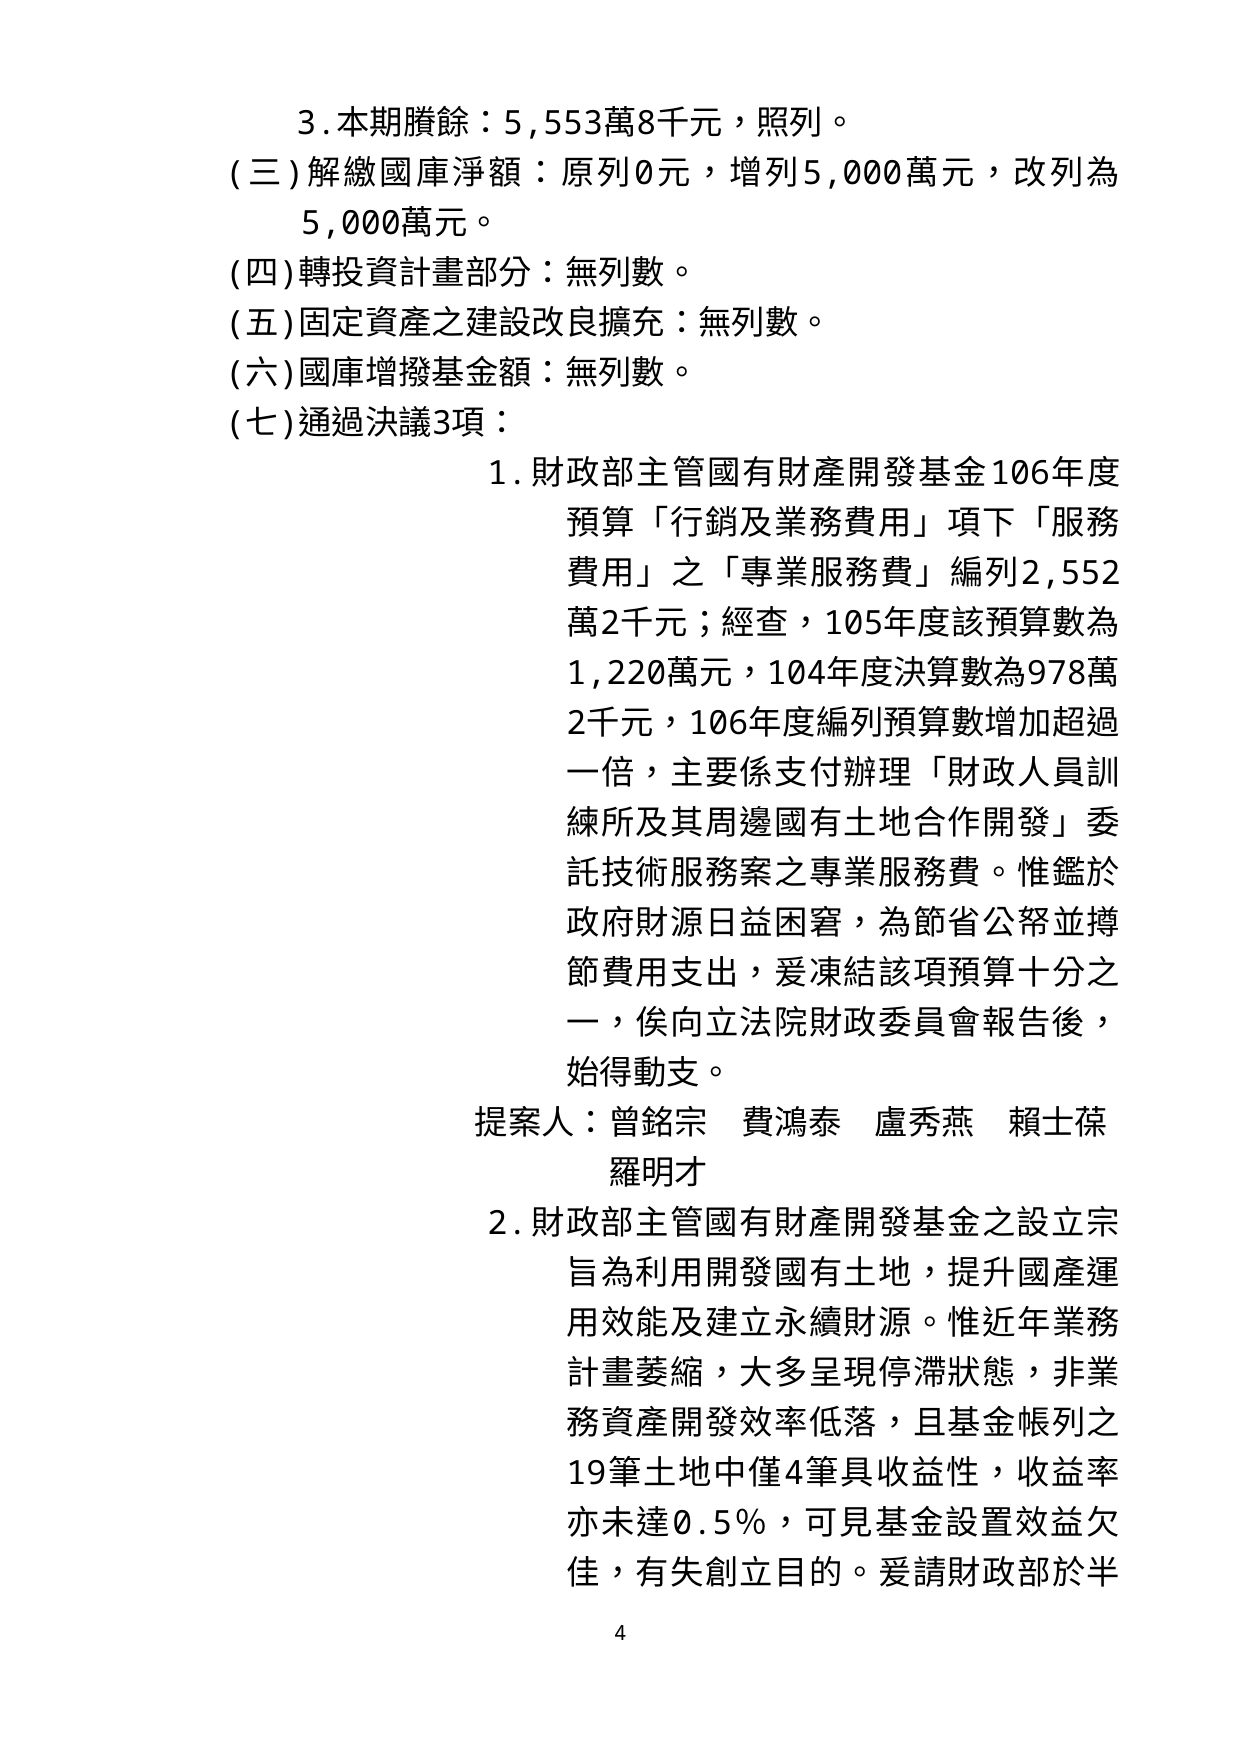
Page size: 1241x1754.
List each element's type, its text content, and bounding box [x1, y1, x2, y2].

text 羅明才 [474, 1144, 1120, 1194]
text 提案人：曾銘宗 費鴻泰 盧秀燕 賴士葆 [474, 1094, 1120, 1144]
text (五)固定資產之建設改良擴充：無列數。 [225, 294, 1120, 344]
text (三)解繳國庫淨額：原列0元，增列5,000萬元，改列為5,000萬元。 [225, 144, 1120, 244]
list 財政部主管國有財產開發基金之設立宗旨為利用開發國有土地，提升國產運用效能及建立永續財源。惟近年業務計畫萎縮，大多呈現停滯狀態，非業務資產開發效率低落，且基金帳列之19筆土地中僅4筆具收益性，收益率亦未達0.5％，可見基金設置效益欠佳，有失創立目的。爰請財政部於半 [487, 1194, 1120, 1594]
text (六)國庫增撥基金額：無列數。 [225, 344, 1120, 394]
text (四)轉投資計畫部分：無列數。 [225, 244, 1120, 294]
list 財政部主管國有財產開發基金106年度預算「行銷及業務費用」項下「服務費用」之「專業服務費」編列2,552萬2千元；經查，105年度該預算數為1,220萬元，104年度決算數為978萬2千元，106年度編列預算數增加超過一倍，主要係支付辦理「財政人員訓練所及其周邊國有土地合作開發」委託技術服務案之專業服務費。惟鑑於政府財源日益困窘，為節省公帑並撙節費用支出，爰凍結該項預算十分之一，俟向立法院財政委員會報告後，始得動支。 [487, 444, 1120, 1094]
text 3.本期賸餘：5,553萬8千元，照列。 [296, 94, 1120, 144]
text (七)通過決議3項： [225, 394, 1120, 444]
